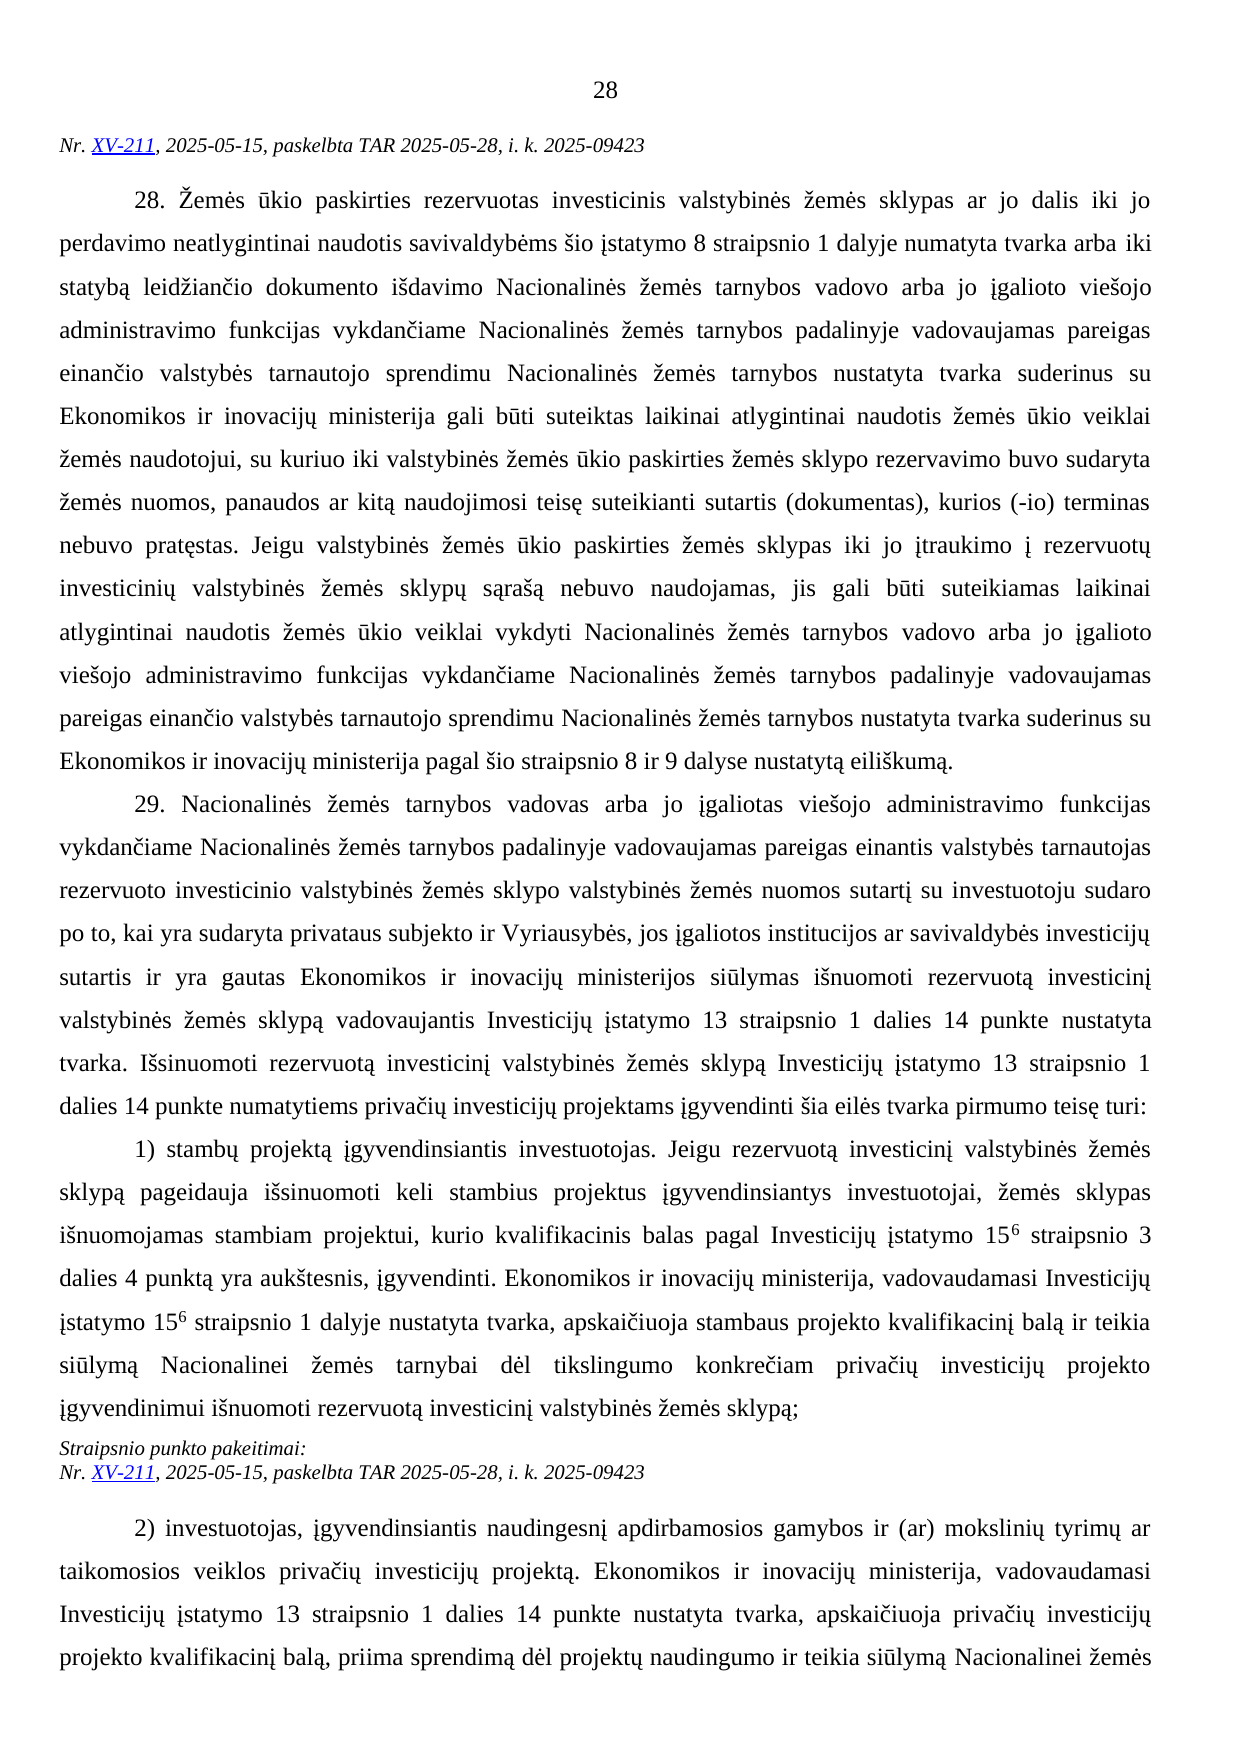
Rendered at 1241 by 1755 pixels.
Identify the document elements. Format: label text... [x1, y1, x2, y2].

text Nr. XV-211, 2025-05-15, paskelbta TAR 2025-05-28, i. k. 2025-09423 [59, 1460, 1152, 1484]
text Nr. XV-211, 2025-05-15, paskelbta TAR 2025-05-28, i. k. 2025-09423 [59, 132, 1152, 157]
text 28. Žemės ūkio paskirties rezervuotas investicinis valstybinės žemės sklypas ar jo dalis iki jo perdavimo neatlygintinai naudotis savivaldybėms šio įstatymo 8 straipsnio 1 dalyje numatyta tvarka arba iki statybą leidžiančio dokumento išdavimo Nacionalinės žemės tarnybos vadovo arba jo įgalioto viešojo administravimo funkcijas vykdančiame Nacionalinės žemės tarnybos padalinyje vadovaujamas pareigas einančio valstybės tarnautojo sprendimu Nacionalinės žemės tarnybos nustatyta tvarka suderinus su Ekonomikos ir inovacijų ministerija gali būti suteiktas laikinai atlygintinai naudotis žemės ūkio veiklai žemės naudotojui, su kuriuo iki valstybinės žemės ūkio paskirties žemės sklypo rezervavimo buvo sudaryta žemės nuomos, panaudos ar kitą naudojimosi teisę suteikianti sutartis (dokumentas), kurios (-io) terminas nebuvo pratęstas. Jeigu valstybinės žemės ūkio paskirties žemės sklypas iki jo įtraukimo į rezervuotų investicinių valstybinės žemės sklypų sąrašą nebuvo naudojamas, jis gali būti suteikiamas laikinai atlygintinai naudotis žemės ūkio veiklai vykdyti Nacionalinės žemės tarnybos vadovo arba jo įgalioto viešojo administravimo funkcijas vykdančiame Nacionalinės žemės tarnybos padalinyje vadovaujamas pareigas einančio valstybės tarnautojo sprendimu Nacionalinės žemės tarnybos nustatyta tvarka suderinus su Ekonomikos ir inovacijų ministerija pagal šio straipsnio 8 ir 9 dalyse nustatytą eiliškumą. [59, 185, 1152, 775]
text Straipsnio punkto pakeitimai: [59, 1436, 1152, 1460]
text 2) investuotojas, įgyvendinsiantis naudingesnį apdirbamosios gamybos ir (ar) mokslinių tyrimų ar taikomosios veiklos privačių investicijų projektą. Ekonomikos ir inovacijų ministerija, vadovaudamasi Investicijų įstatymo 13 straipsnio 1 dalies 14 punkte nustatyta tvarka, apskaičiuoja privačių investicijų projekto kvalifikacinį balą, priima sprendimą dėl projektų naudingumo ir teikia siūlymą Nacionalinei žemės [59, 1513, 1152, 1671]
text 29. Nacionalinės žemės tarnybos vadovas arba jo įgaliotas viešojo administravimo funkcijas vykdančiame Nacionalinės žemės tarnybos padalinyje vadovaujamas pareigas einantis valstybės tarnautojas rezervuoto investicinio valstybinės žemės sklypo valstybinės žemės nuomos sutartį su investuotoju sudaro po to, kai yra sudaryta privataus subjekto ir Vyriausybės, jos įgaliotos institucijos ar savivaldybės investicijų sutartis ir yra gautas Ekonomikos ir inovacijų ministerijos siūlymas išnuomoti rezervuotą investicinį valstybinės žemės sklypą vadovaujantis Investicijų įstatymo 13 straipsnio 1 dalies 14 punkte nustatyta tvarka. Išsinuomoti rezervuotą investicinį valstybinės žemės sklypą Investicijų įstatymo 13 straipsnio 1 dalies 14 punkte numatytiems privačių investicijų projektams įgyvendinti šia eilės tvarka pirmumo teisę turi: [59, 789, 1152, 1120]
text 1) stambų projektą įgyvendinsiantis investuotojas. Jeigu rezervuotą investicinį valstybinės žemės sklypą pageidauja išsinuomoti keli stambius projektus įgyvendinsiantys investuotojai, žemės sklypas išnuomojamas stambiam projektui, kurio kvalifikacinis balas pagal Investicijų įstatymo 156 straipsnio 3 dalies 4 punktą yra aukštesnis, įgyvendinti. Ekonomikos ir inovacijų ministerija, vadovaudamasi Investicijų įstatymo 156 straipsnio 1 dalyje nustatyta tvarka, apskaičiuoja stambaus projekto kvalifikacinį balą ir teikia siūlymą Nacionalinei žemės tarnybai dėl tikslingumo konkrečiam privačių investicijų projekto įgyvendinimui išnuomoti rezervuotą investicinį valstybinės žemės sklypą; [59, 1134, 1152, 1422]
